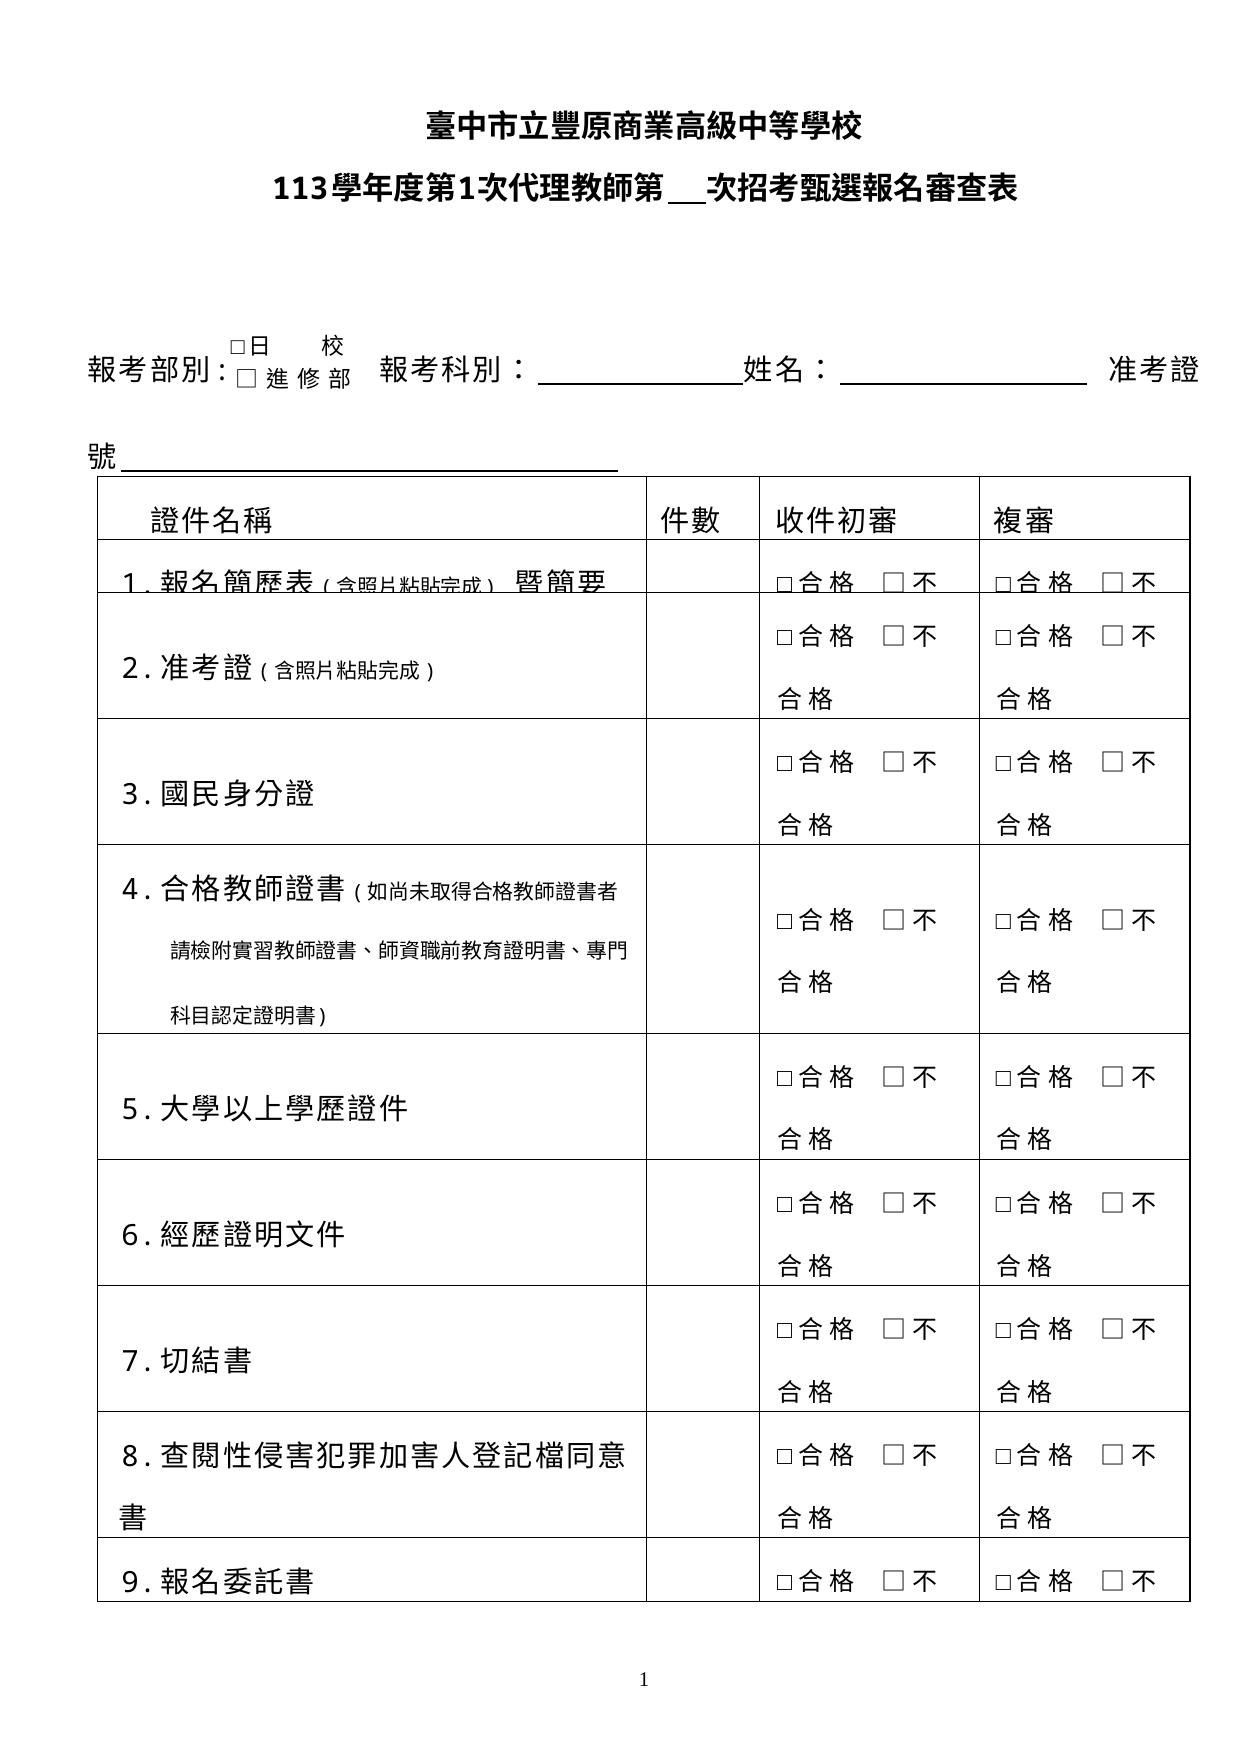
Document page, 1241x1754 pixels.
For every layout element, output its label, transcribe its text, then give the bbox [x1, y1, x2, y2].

table_cell 4.合格教師證書(如尚未取得合格教師證書者請檢附實習教師證書、師資職前教育證明書、專門科目認定證明書) [98, 845, 646, 1033]
table_cell □合格 □不合格 [760, 1286, 979, 1411]
table_cell [647, 1538, 759, 1601]
table_cell 9.報名委託書 [98, 1538, 646, 1601]
table_cell □合格 □不合格 [980, 719, 1189, 844]
table_cell □合格 □不合格 [980, 593, 1189, 718]
table_header 複審 [980, 477, 1189, 539]
table_cell □合格 □不合格 [996, 578, 1009, 591]
table_cell □合格 □不 [760, 1538, 979, 1601]
text 臺中市立豐原商業高級中等學校 [86, 82, 1201, 144]
table_cell 7.切結書 [98, 1286, 646, 1411]
table_cell □合格 □不合格 [980, 1160, 1189, 1285]
table_cell 6.經歷證明文件 [98, 1160, 646, 1285]
table_cell [647, 719, 759, 844]
table_cell □合格 □不合格 [778, 578, 791, 591]
table_cell [647, 540, 759, 592]
table_header 件數 [647, 477, 759, 539]
table_cell 1.報名簡歷表(含照片粘貼完成) 暨簡要自述 [98, 540, 646, 592]
table_cell □合格 □不合格 [980, 1286, 1189, 1411]
table_cell □合格 □不合格 [760, 1034, 979, 1159]
table_cell 2.准考證(含照片粘貼完成) [98, 593, 646, 718]
table_cell [647, 593, 759, 718]
table_cell 5.大學以上學歷證件 [98, 1034, 646, 1159]
text 113學年度第1次代理教師第 次招考甄選報名審查表 [86, 144, 1201, 269]
table_cell [647, 1160, 759, 1285]
table_cell [647, 845, 759, 1033]
table_cell 3.國民身分證 [98, 719, 646, 844]
table_cell □合格 □不合格 [760, 593, 979, 718]
table_cell □合格 □不合格 [980, 1412, 1189, 1537]
table_cell □合格 □不 [980, 1538, 1189, 1601]
table_cell □合格 □不合格 [760, 540, 979, 592]
table_cell □合格 □不合格 [980, 1034, 1189, 1159]
table_cell □合格 □不合格 [760, 1412, 979, 1537]
table_cell □合格 □不合格 [760, 719, 979, 844]
table_cell □合格 □不合格 [760, 1160, 979, 1285]
text 報考部別:□日 校□進修部 報考科別： 姓名： 准考證號 [86, 288, 1201, 476]
table_cell □合格 □不合格 [980, 845, 1189, 1033]
table_cell □合格 □不合格 [760, 845, 979, 1033]
table_cell [647, 1412, 759, 1537]
table_cell [647, 1034, 759, 1159]
table_header 收件初審 [760, 477, 979, 539]
table_cell □合格 □不合格 [1103, 573, 1122, 592]
table_cell □合格 □不合格 [884, 573, 903, 592]
table_header 證件名稱 [98, 477, 646, 539]
table_cell □合格 □不合格 [980, 540, 1189, 592]
table_cell 8.查閱性侵害犯罪加害人登記檔同意書 [98, 1412, 646, 1537]
table_cell [647, 1286, 759, 1411]
